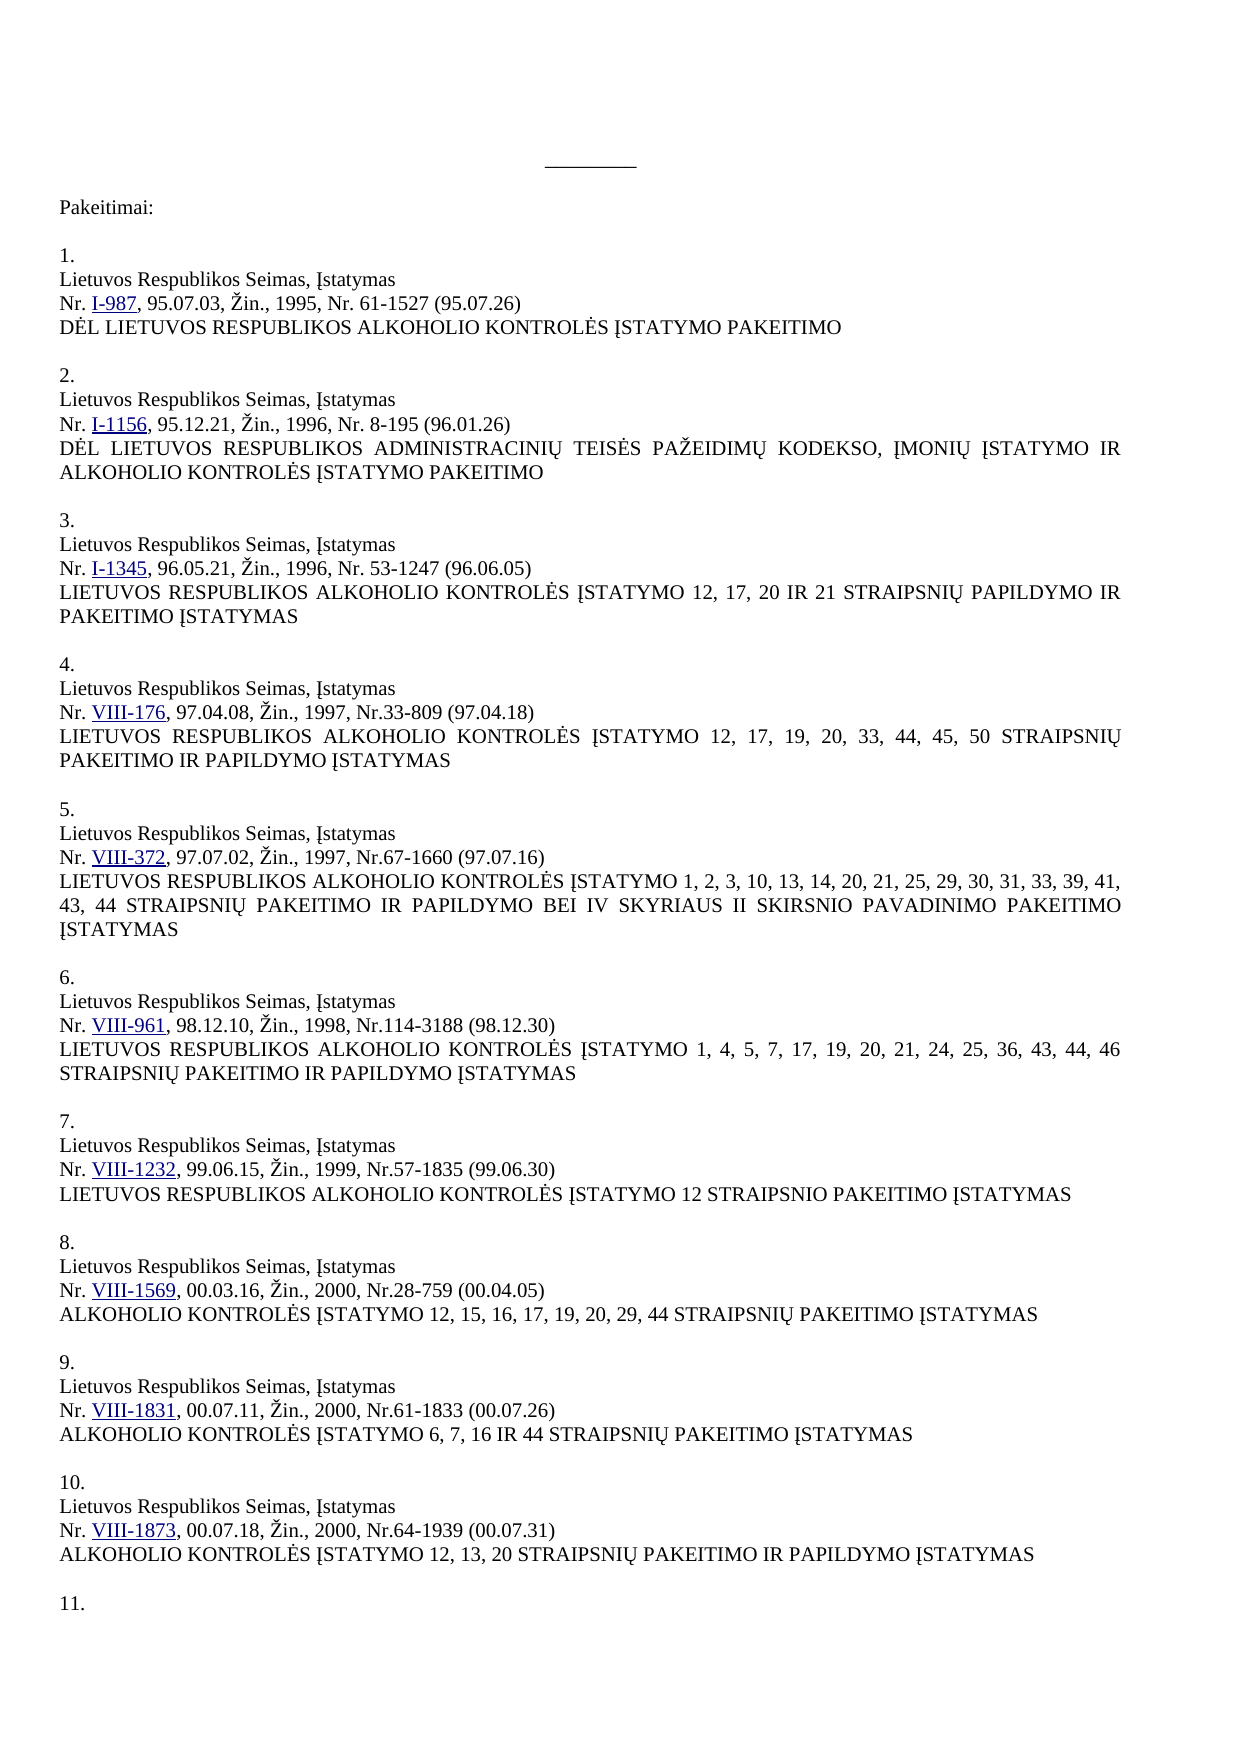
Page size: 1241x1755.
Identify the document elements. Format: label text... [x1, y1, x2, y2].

text 10. [59, 1470, 1122, 1494]
text Nr. VIII-176, 97.04.08, Žin., 1997, Nr.33-809 (97.04.18) [59, 700, 1122, 724]
text Lietuvos Respublikos Seimas, Įstatymas [59, 1494, 1122, 1518]
text DĖL LIETUVOS RESPUBLIKOS ALKOHOLIO KONTROLĖS ĮSTATYMO PAKEITIMO [59, 315, 1122, 339]
text Lietuvos Respublikos Seimas, Įstatymas [59, 821, 1122, 844]
text Nr. VIII-961, 98.12.10, Žin., 1998, Nr.114-3188 (98.12.30) [59, 1013, 1122, 1037]
text 1. [59, 243, 1122, 267]
text 4. [59, 652, 1122, 676]
text LIETUVOS RESPUBLIKOS ALKOHOLIO KONTROLĖS ĮSTATYMO 12, 17, 19, 20, 33, 44, 45, 50 STRAIPSNIŲ PAKEITIMO IR PAPILDYMO ĮSTATYMAS [59, 724, 1122, 772]
text Lietuvos Respublikos Seimas, Įstatymas [59, 676, 1122, 700]
text LIETUVOS RESPUBLIKOS ALKOHOLIO KONTROLĖS ĮSTATYMO 12 STRAIPSNIO PAKEITIMO ĮSTATYMAS [59, 1181, 1122, 1206]
text 8. [59, 1229, 1122, 1254]
text LIETUVOS RESPUBLIKOS ALKOHOLIO KONTROLĖS ĮSTATYMO 1, 2, 3, 10, 13, 14, 20, 21, 25, 29, 30, 31, 33, 39, 41, 43, 44 STRAIPSNIŲ PAKEITIMO IR PAPILDYMO BEI IV SKYRIAUS II SKIRSNIO PAVADINIMO PAKEITIMO ĮSTATYMAS [59, 869, 1122, 941]
text DĖL LIETUVOS RESPUBLIKOS ADMINISTRACINIŲ TEISĖS PAŽEIDIMŲ KODEKSO, ĮMONIŲ ĮSTATYMO IR ALKOHOLIO KONTROLĖS ĮSTATYMO PAKEITIMO [59, 436, 1122, 484]
text 9. [59, 1350, 1122, 1374]
text Lietuvos Respublikos Seimas, Įstatymas [59, 1254, 1122, 1278]
text 2. [59, 363, 1122, 387]
text Nr. I-1345, 96.05.21, Žin., 1996, Nr. 53-1247 (96.06.05) [59, 556, 1122, 580]
text Lietuvos Respublikos Seimas, Įstatymas [59, 532, 1122, 556]
text Nr. VIII-1232, 99.06.15, Žin., 1999, Nr.57-1835 (99.06.30) [59, 1157, 1122, 1181]
text Lietuvos Respublikos Seimas, Įstatymas [59, 267, 1122, 291]
text LIETUVOS RESPUBLIKOS ALKOHOLIO KONTROLĖS ĮSTATYMO 12, 17, 20 IR 21 STRAIPSNIŲ PAPILDYMO IR PAKEITIMO ĮSTATYMAS [59, 580, 1122, 628]
text Nr. I-1156, 95.12.21, Žin., 1996, Nr. 8-195 (96.01.26) [59, 411, 1122, 436]
text LIETUVOS RESPUBLIKOS ALKOHOLIO KONTROLĖS ĮSTATYMO 1, 4, 5, 7, 17, 19, 20, 21, 24, 25, 36, 43, 44, 46 STRAIPSNIŲ PAKEITIMO IR PAPILDYMO ĮSTATYMAS [59, 1037, 1122, 1085]
text Nr. VIII-1873, 00.07.18, Žin., 2000, Nr.64-1939 (00.07.31) [59, 1518, 1122, 1542]
text Nr. VIII-1569, 00.03.16, Žin., 2000, Nr.28-759 (00.04.05) [59, 1278, 1122, 1302]
text 7. [59, 1109, 1122, 1133]
text Pakeitimai: [59, 195, 1122, 219]
text 6. [59, 965, 1122, 989]
text Nr. VIII-372, 97.07.02, Žin., 1997, Nr.67-1660 (97.07.16) [59, 844, 1122, 869]
text Lietuvos Respublikos Seimas, Įstatymas [59, 1374, 1122, 1398]
text Lietuvos Respublikos Seimas, Įstatymas [59, 387, 1122, 411]
text Lietuvos Respublikos Seimas, Įstatymas [59, 1133, 1122, 1157]
text ________ [59, 144, 1122, 171]
text ALKOHOLIO KONTROLĖS ĮSTATYMO 12, 15, 16, 17, 19, 20, 29, 44 STRAIPSNIŲ PAKEITIMO ĮSTATYMAS [59, 1302, 1122, 1326]
text 5. [59, 796, 1122, 821]
text 3. [59, 508, 1122, 532]
text Nr. I-987, 95.07.03, Žin., 1995, Nr. 61-1527 (95.07.26) [59, 291, 1122, 315]
text Lietuvos Respublikos Seimas, Įstatymas [59, 989, 1122, 1013]
text Nr. VIII-1831, 00.07.11, Žin., 2000, Nr.61-1833 (00.07.26) [59, 1398, 1122, 1422]
text ALKOHOLIO KONTROLĖS ĮSTATYMO 12, 13, 20 STRAIPSNIŲ PAKEITIMO IR PAPILDYMO ĮSTATYMAS [59, 1542, 1122, 1566]
text ALKOHOLIO KONTROLĖS ĮSTATYMO 6, 7, 16 IR 44 STRAIPSNIŲ PAKEITIMO ĮSTATYMAS [59, 1422, 1122, 1446]
text 11. [59, 1591, 1122, 1614]
